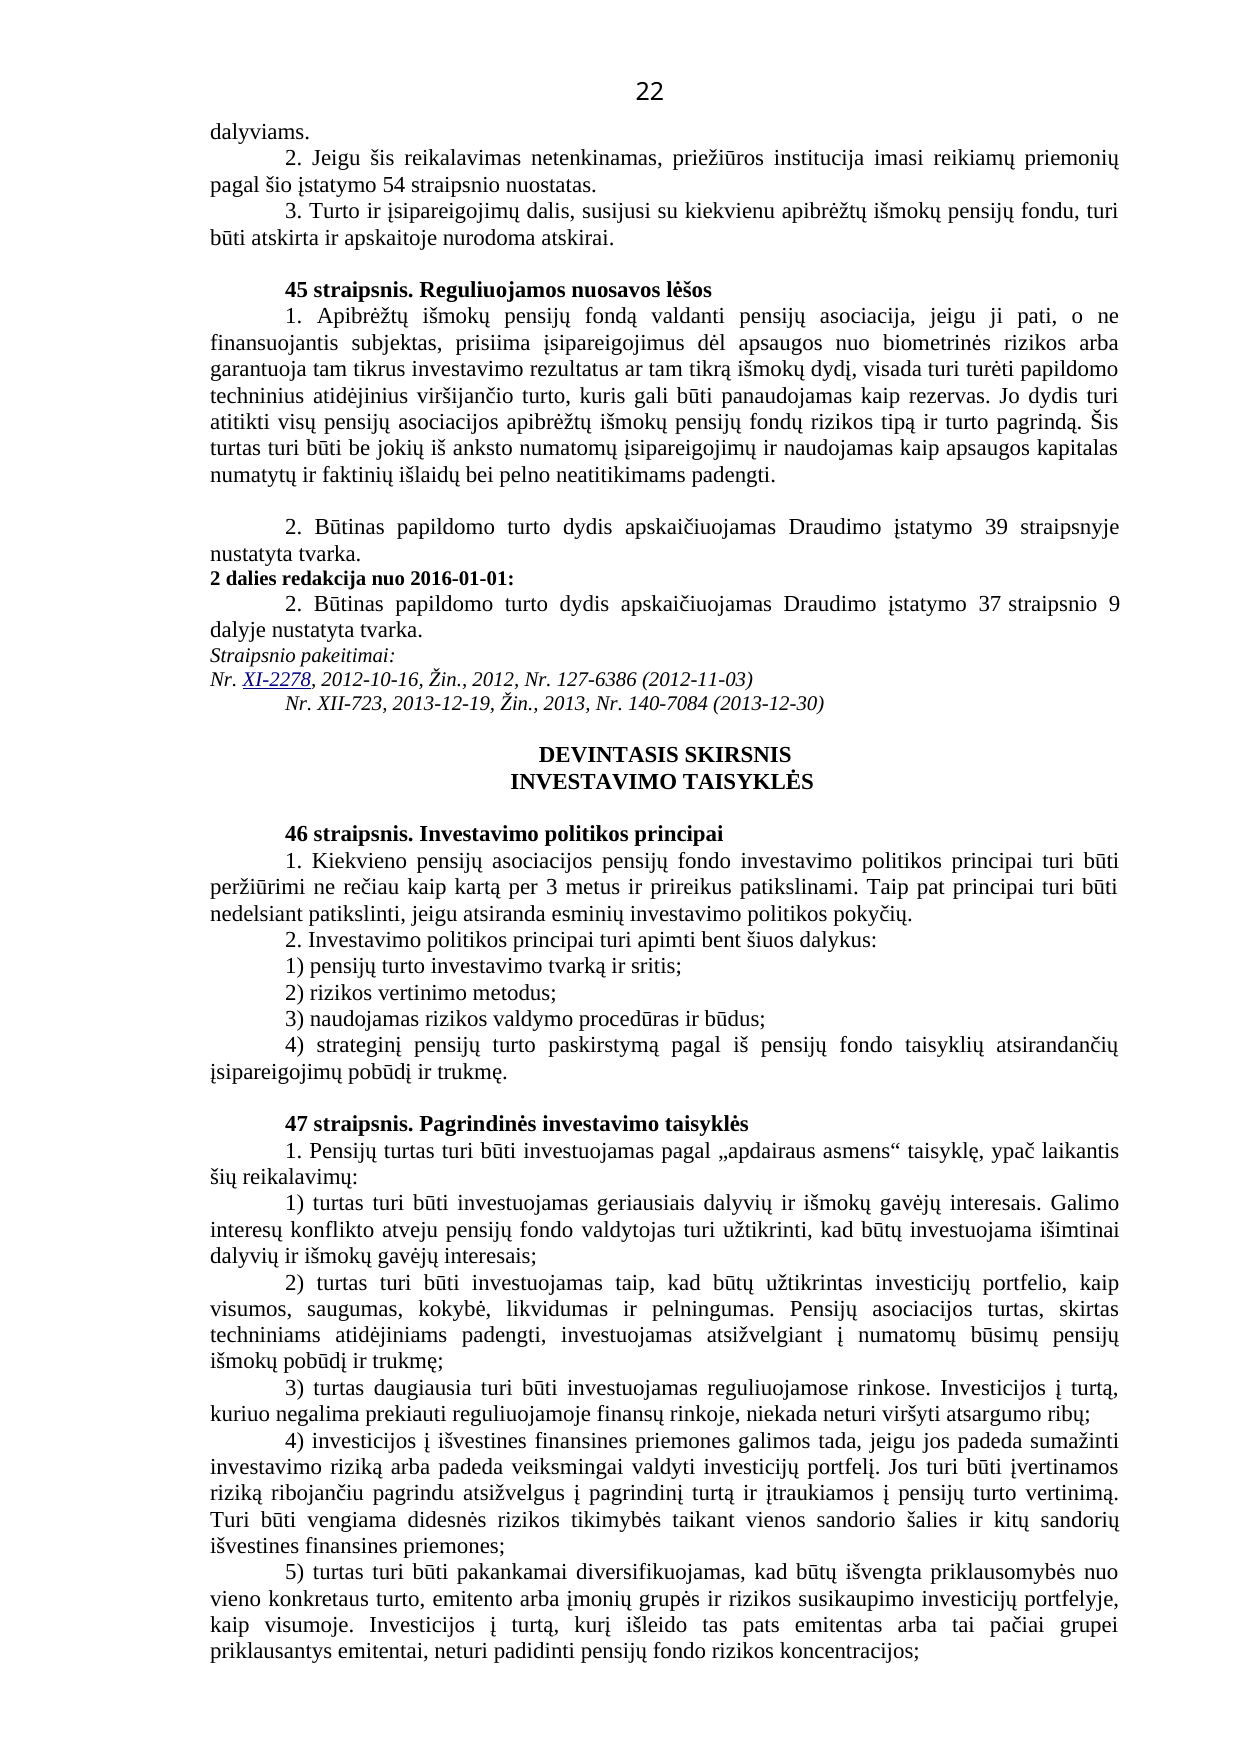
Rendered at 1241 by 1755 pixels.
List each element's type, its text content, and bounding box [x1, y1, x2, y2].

subtitle DEVINTASIS SKIRSNIS [210, 741, 1120, 768]
text 1) turtas turi būti investuojamas geriausiais dalyvių ir išmokų gavėjų interesais. Galimo interesų konflikto atveju pensijų fondo valdytojas turi užtikrinti, kad būtų investuojama išimtinai dalyvių ir išmokų gavėjų interesais; [210, 1189, 1120, 1268]
text 1. apibrėžtų išmokų pensijų fondą valdanti pensijų asociacija, jeigu ji pati, o ne finansuojantis subjektas, prisiima įsipareigojimus dėl apsaugos nuo biometrinės rizikos arba garantuoja tam tikrus investavimo rezultatus ar tam tikrą išmokų dydį, visada turi turėti papildomo techninius atidėjinius viršijančio turto, kuris gali būti panaudojamas kaip rezervas. Jo dydis turi atitikti visų pensijų asociacijos apibrėžtų išmokų pensijų fondų rizikos tipą ir turto pagrindą. Šis turtas turi būti be jokių iš anksto numatomų įsipareigojimų ir naudojamas kaip apsaugos kapitalas numatytų ir faktinių išlaidų bei pelno neatitikimams padengti. [210, 303, 1120, 487]
text Straipsnio pakeitimai: [210, 643, 1120, 667]
text 2. Jeigu šis reikalavimas netenkinamas, priežiūros institucija imasi reikiamų priemonių pagal šio įstatymo 54 straipsnio nuostatas. [210, 144, 1120, 197]
text 3. Turto ir įsipareigojimų dalis, susijusi su kiekvienu apibrėžtų išmokų pensijų fondu, turi būti atskirta ir apskaitoje nurodoma atskirai. [210, 197, 1120, 250]
text dalyviams. [210, 118, 1120, 144]
text INVESTAVIMO TAISYKLĖS [210, 768, 1120, 794]
text 2. Būtinas papildomo turto dydis apskaičiuojamas Draudimo įstatymo 37 straipsnio 9 dalyje nustatyta tvarka. [210, 590, 1120, 643]
text 4) strateginį pensijų turto paskirstymą pagal iš pensijų fondo taisyklių atsirandančių įsipareigojimų pobūdį ir trukmę. [210, 1031, 1120, 1084]
text 2. Būtinas papildomo turto dydis apskaičiuojamas Draudimo įstatymo 39 straipsnyje nustatyta tvarka. [210, 513, 1120, 566]
text 4) investicijos į išvestines finansines priemones galimos tada, jeigu jos padeda sumažinti investavimo riziką arba padeda veiksmingai valdyti investicijų portfelį. Jos turi būti įvertinamos riziką ribojančiu pagrindu atsižvelgus į pagrindinį turtą ir įtraukiamos į pensijų turto vertinimą. Turi būti vengiama didesnės rizikos tikimybės taikant vienos sandorio šalies ir kitų sandorių išvestines finansines priemones; [210, 1427, 1120, 1558]
text 45 straipsnis. Reguliuojamos nuosavos lėšos [210, 276, 1120, 303]
text Nr. XII-723, 2013-12-19, Žin., 2013, Nr. 140-7084 (2013-12-30) [210, 691, 1120, 715]
text 5) turtas turi būti pakankamai diversifikuojamas, kad būtų išvengta priklausomybės nuo vieno konkretaus turto, emitento arba įmonių grupės ir rizikos susikaupimo investicijų portfelyje, kaip visumoje. Investicijos į turtą, kurį išleido tas pats emitentas arba tai pačiai grupei priklausantys emitentai, neturi padidinti pensijų fondo rizikos koncentracijos; [210, 1558, 1120, 1664]
text 2. Investavimo politikos principai turi apimti bent šiuos dalykus: [210, 926, 1120, 952]
text 1. Kiekvieno pensijų asociacijos pensijų fondo investavimo politikos principai turi būti peržiūrimi ne rečiau kaip kartą per 3 metus ir prireikus patikslinami. Taip pat principai turi būti nedelsiant patikslinti, jeigu atsiranda esminių investavimo politikos pokyčių. [210, 847, 1120, 926]
text 3) turtas daugiausia turi būti investuojamas reguliuojamose rinkose. Investicijos į turtą, kuriuo negalima prekiauti reguliuojamoje finansų rinkoje, niekada neturi viršyti atsargumo ribų; [210, 1374, 1120, 1427]
text 46 straipsnis. Investavimo politikos principai [210, 821, 1120, 847]
text 2) turtas turi būti investuojamas taip, kad būtų užtikrintas investicijų portfelio, kaip visumos, saugumas, kokybė, likvidumas ir pelningumas. Pensijų asociacijos turtas, skirtas techniniams atidėjiniams padengti, investuojamas atsižvelgiant į numatomų būsimų pensijų išmokų pobūdį ir trukmę; [210, 1268, 1120, 1374]
text 1) pensijų turto investavimo tvarką ir sritis; [210, 952, 1120, 979]
text 1. Pensijų turtas turi būti investuojamas pagal „apdairaus asmens“ taisyklę, ypač laikantis šių reikalavimų: [210, 1137, 1120, 1189]
text 47 straipsnis. Pagrindinės investavimo taisyklės [210, 1110, 1120, 1137]
text 2 dalies redakcija nuo 2016-01-01: [210, 566, 1120, 590]
text 2) rizikos vertinimo metodus; [210, 979, 1120, 1005]
text Nr. XI-2278, 2012-10-16, Žin., 2012, Nr. 127-6386 (2012-11-03) [210, 667, 1120, 691]
text 3) naudojamas rizikos valdymo procedūras ir būdus; [210, 1005, 1120, 1031]
